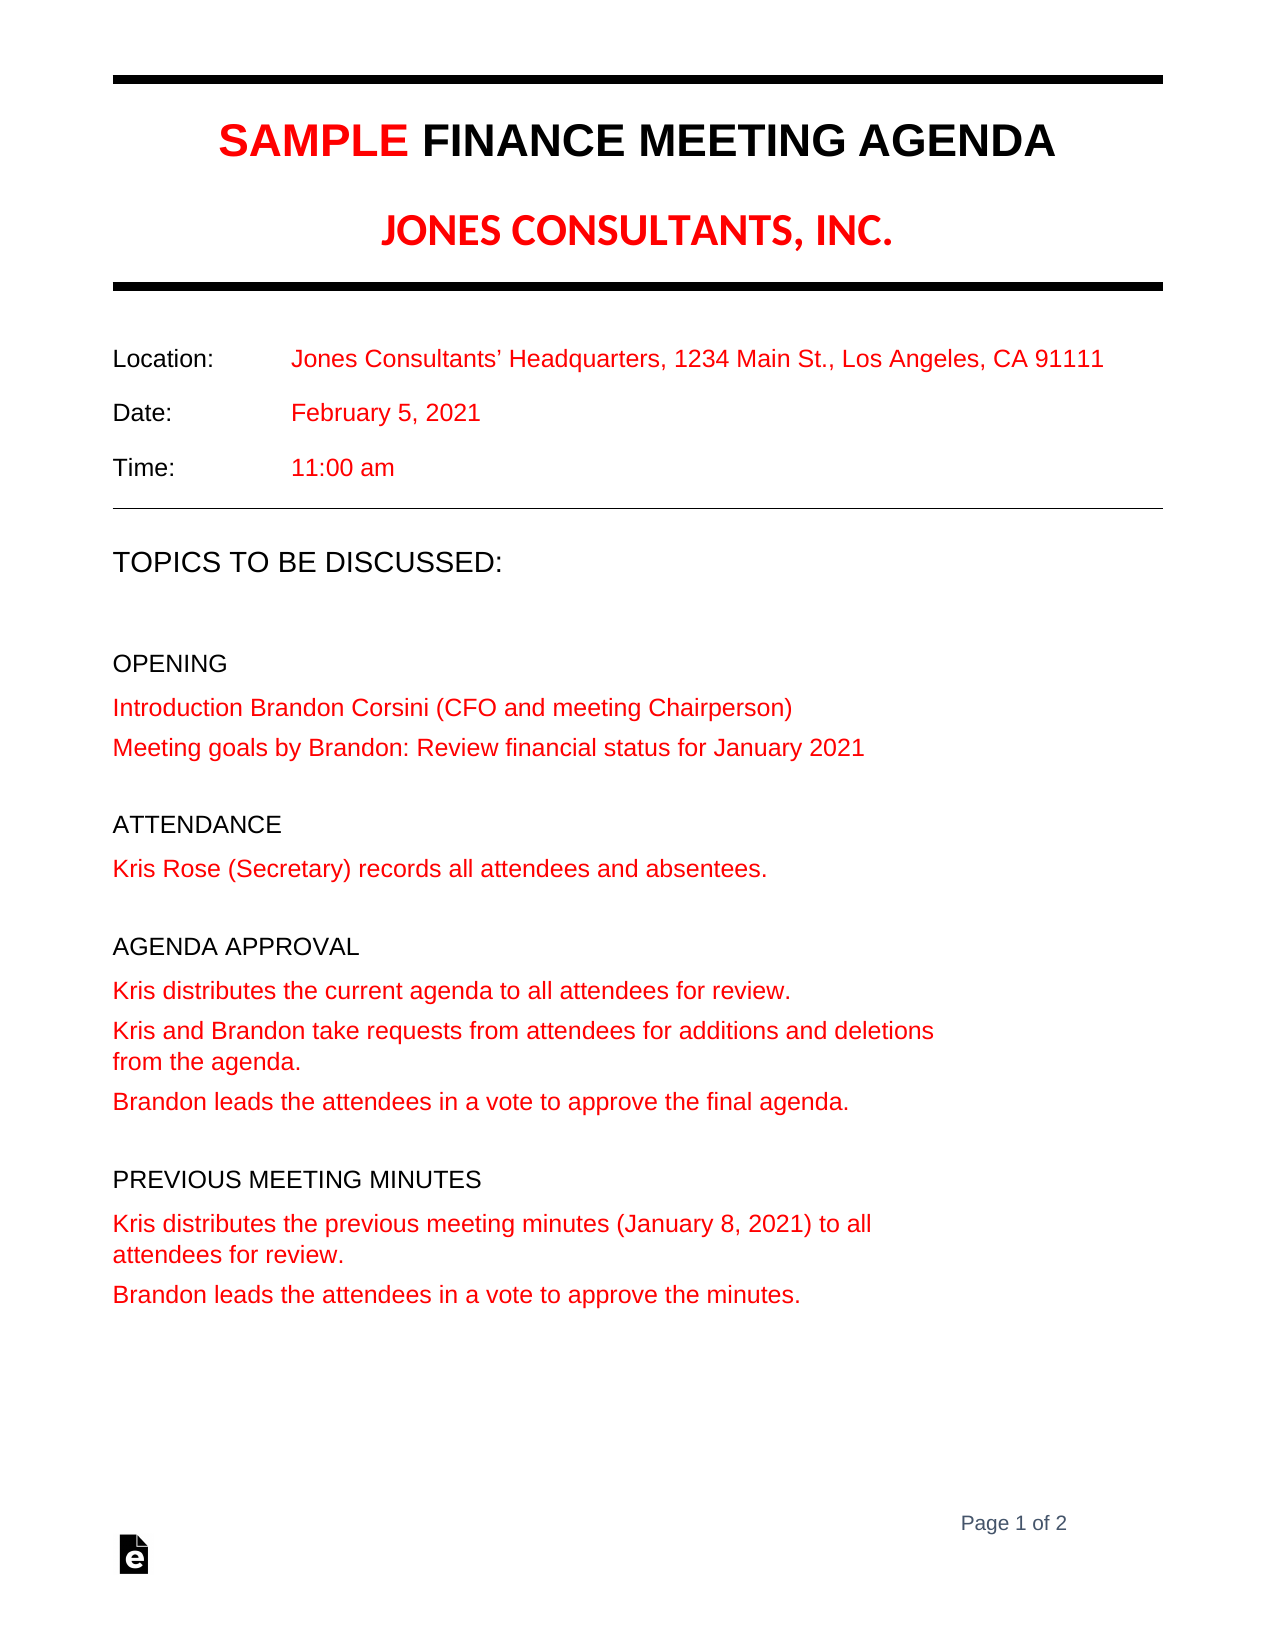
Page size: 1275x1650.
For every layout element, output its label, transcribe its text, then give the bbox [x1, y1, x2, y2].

subtitle OPENING [112, 649, 937, 678]
subtitle Kris distributes the current agenda to all attendees for review. [112, 976, 937, 1004]
table_header SAMPLE FINANCE MEETING AGENDA JONES CONSULTANTS, INC. [113, 84, 1162, 282]
table_cell Time: [113, 453, 291, 507]
subtitle Meeting goals by Brandon: Review financial status for January 2021 [112, 733, 937, 762]
subtitle Kris Rose (Secretary) records all attendees and absentees. [112, 854, 937, 883]
table_header Location: [113, 291, 291, 398]
subtitle TOPICS TO BE DISCUSSED: [112, 545, 1162, 579]
table_cell 11:00 am [291, 453, 1162, 507]
subtitle Kris distributes the previous meeting minutes (January 8, 2021) to all attendees for review. [112, 1209, 937, 1269]
subtitle Introduction Brandon Corsini (CFO and meeting Chairperson) [112, 693, 937, 722]
subtitle PREVIOUS MEETING MINUTES [112, 1164, 937, 1193]
subtitle Brandon leads the attendees in a vote to approve the final agenda. [112, 1087, 937, 1116]
table_cell February 5, 2021 [291, 399, 1162, 453]
table_header Jones Consultants’ Headquarters, 1234 Main St., Los Angeles, CA 91111 [291, 291, 1162, 398]
table_cell Date: [113, 399, 291, 453]
subtitle AGENDA APPROVAL [112, 932, 937, 961]
subtitle Kris and Brandon take requests from attendees for additions and deletions from the agenda. [112, 1016, 937, 1076]
subtitle ATTENDANCE [112, 810, 937, 839]
subtitle Brandon leads the attendees in a vote to approve the minutes. [112, 1280, 937, 1309]
